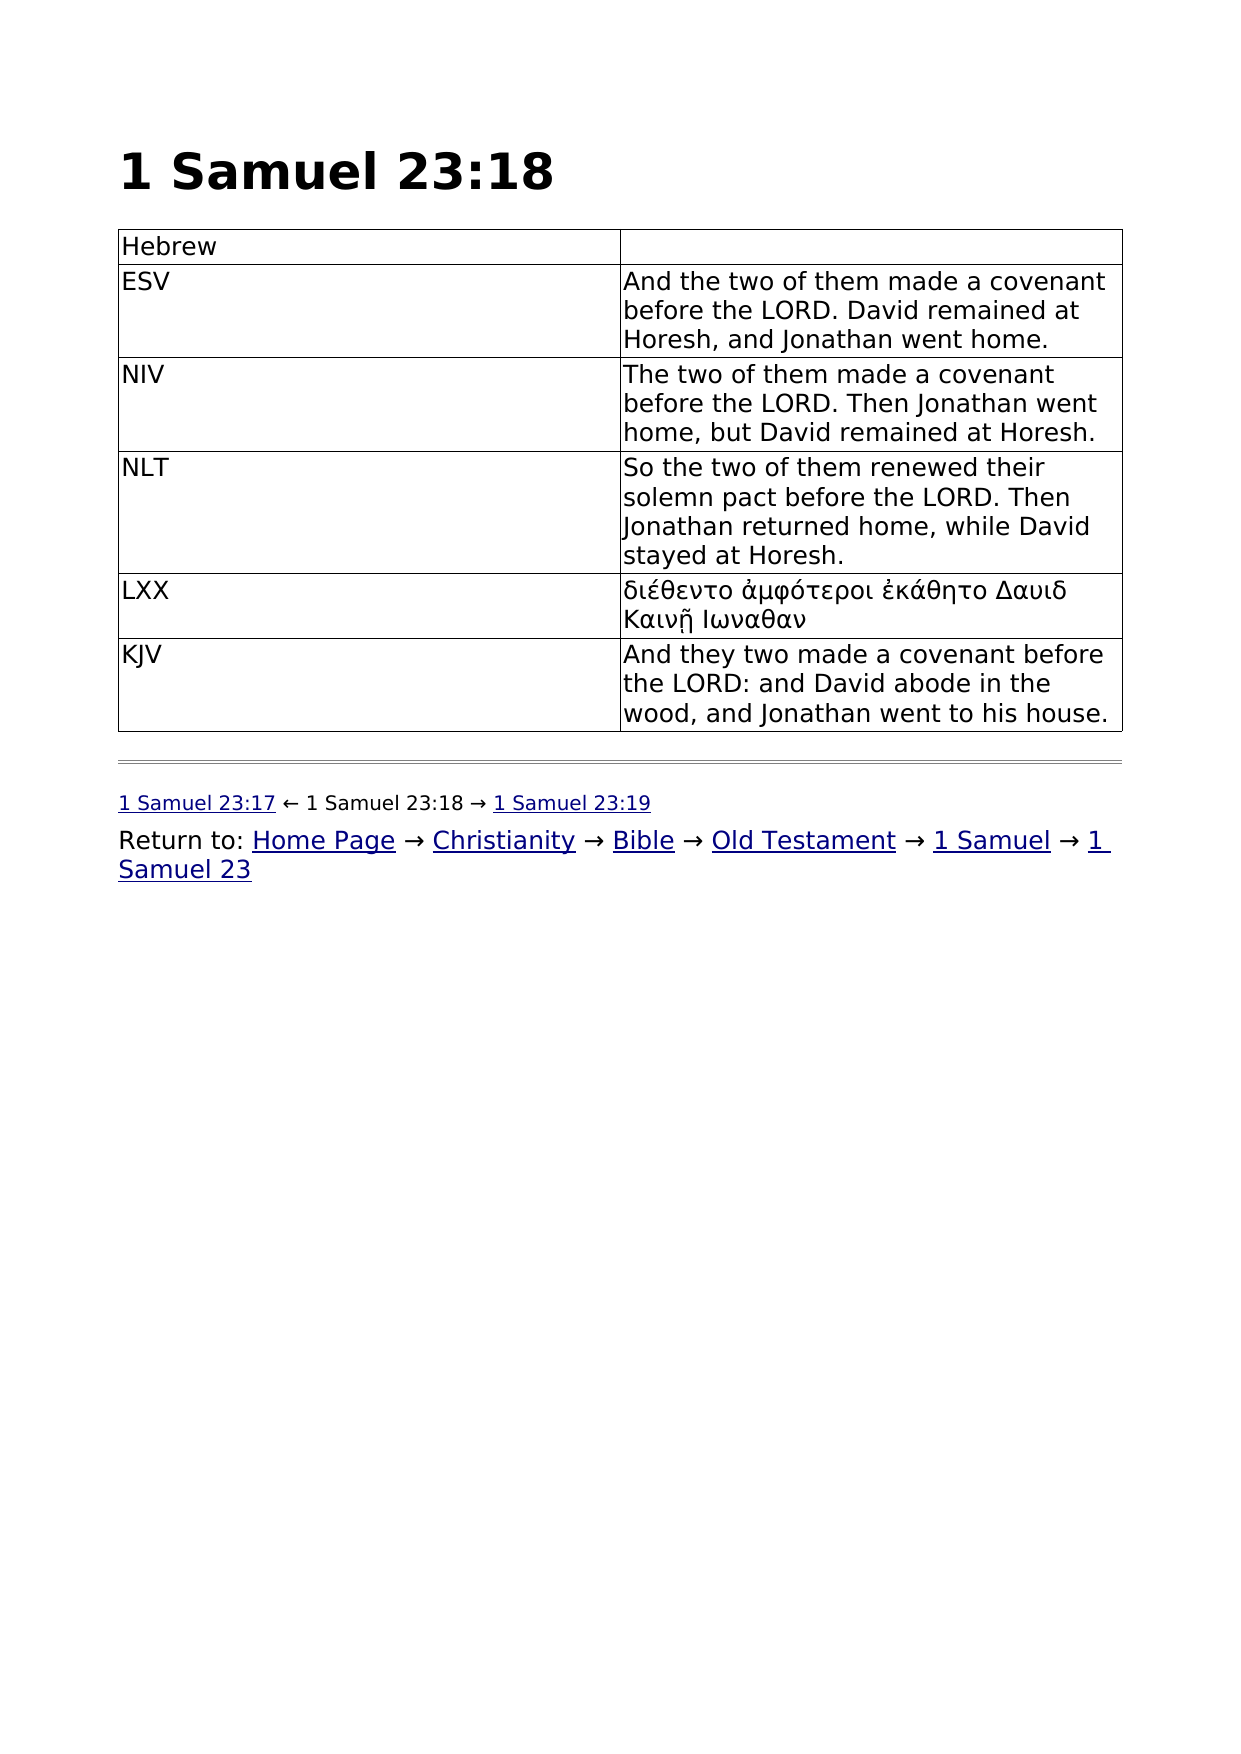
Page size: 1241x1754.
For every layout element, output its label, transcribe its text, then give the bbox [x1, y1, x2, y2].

table_cell So the two of them renewed their solemn pact before the LORD. Then Jonathan returned home, while David stayed at Horesh. [621, 452, 1122, 573]
table_cell ESV [119, 265, 620, 357]
table_cell διέθεντο ἀμφότεροι ἐκάθητο Δαυιδ Καινῇ Ιωναθαν [621, 574, 1122, 637]
table_cell And they two made a covenant before the LORD: and David abode in the wood, and Jonathan went to his house. [621, 639, 1122, 731]
text 1 Samuel 23:17 ← 1 Samuel 23:18 → 1 Samuel 23:19 [118, 792, 1122, 826]
table_cell NIV [119, 358, 620, 451]
table_header Hebrew [119, 230, 620, 264]
table_cell KJV [119, 639, 620, 731]
table_header [621, 230, 1122, 264]
subtitle 1 Samuel 23:18 [118, 143, 1122, 201]
table_cell And the two of them made a covenant before the LORD. David remained at Horesh, and Jonathan went home. [621, 265, 1122, 357]
table_cell The two of them made a covenant before the LORD. Then Jonathan went home, but David remained at Horesh. [621, 358, 1122, 451]
table_cell LXX [119, 574, 620, 637]
text Return to: Home Page → Christianity → Bible → Old Testament → 1 Samuel → 1 Samuel 23 [118, 826, 1122, 884]
table_cell NLT [119, 452, 620, 573]
